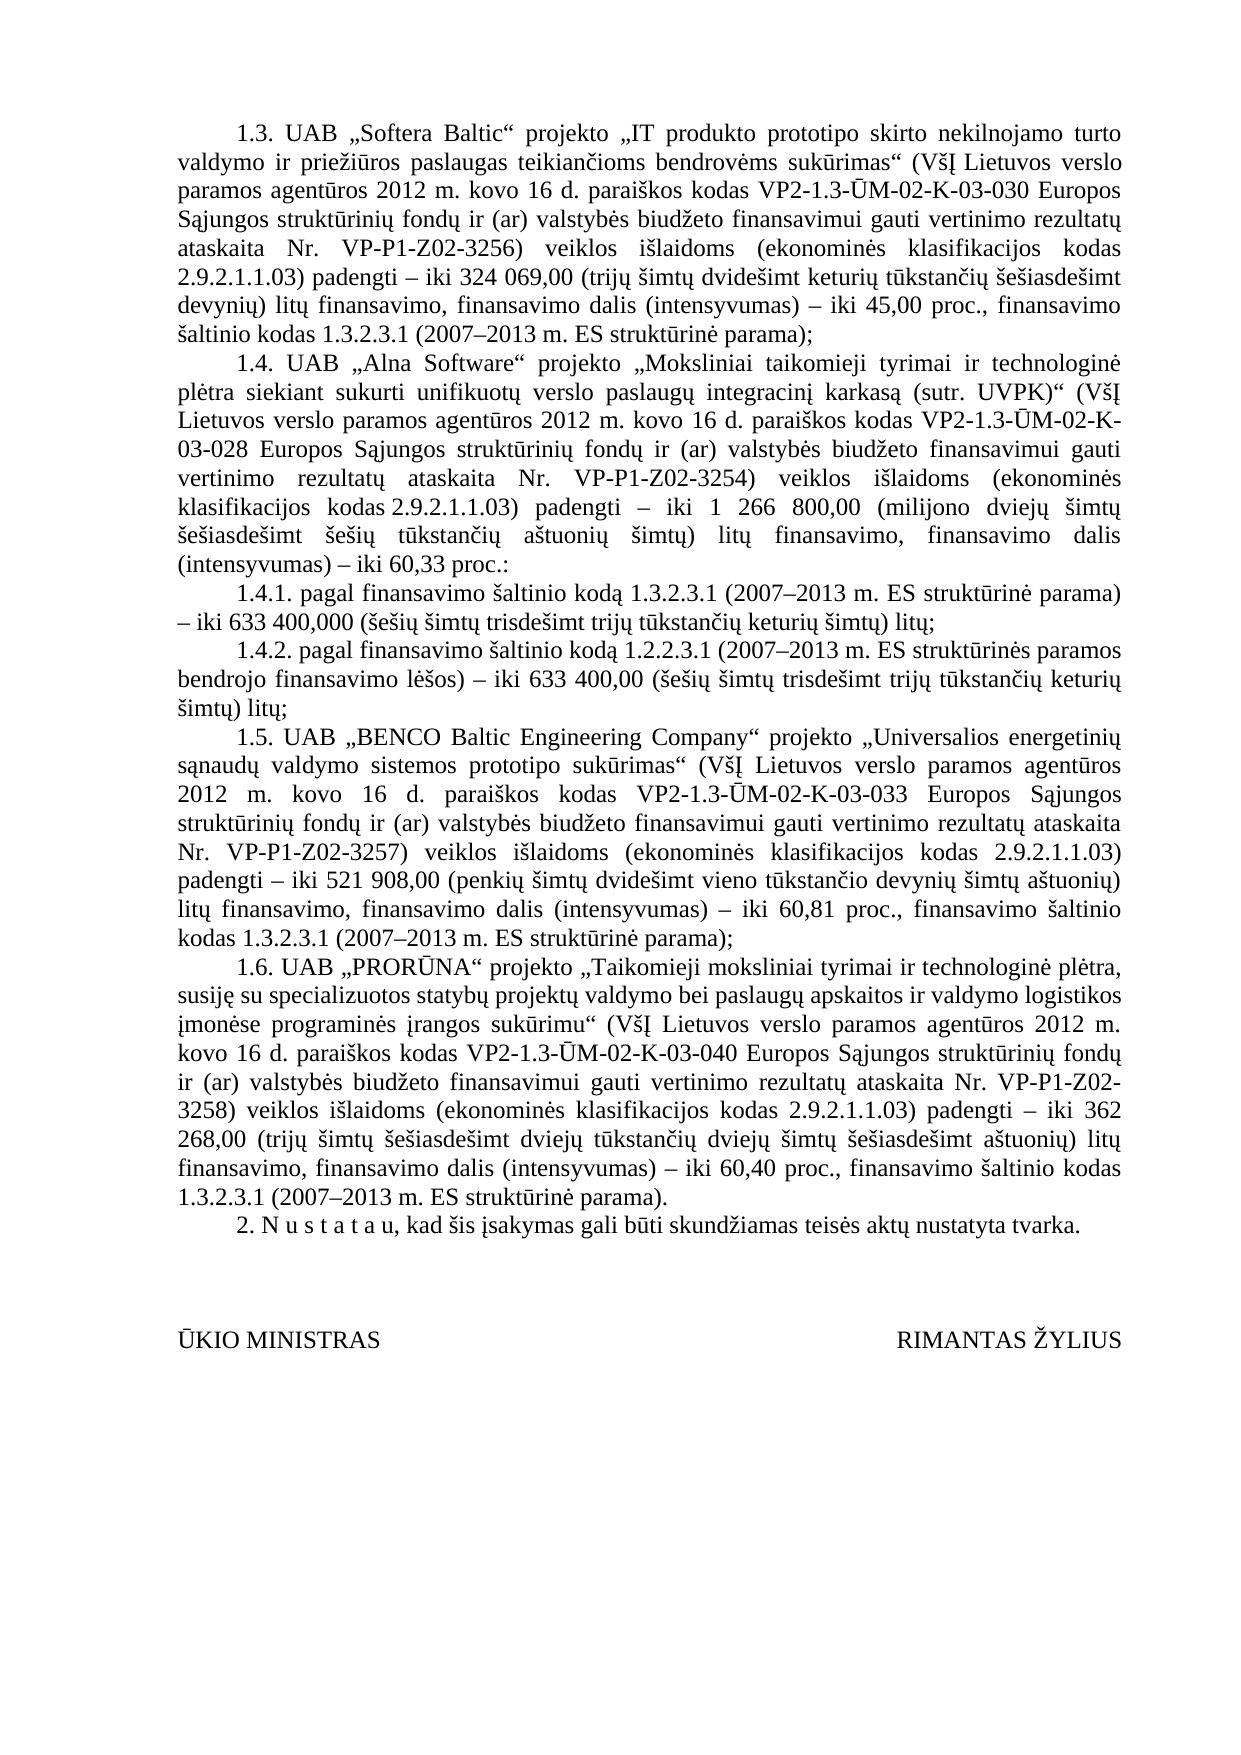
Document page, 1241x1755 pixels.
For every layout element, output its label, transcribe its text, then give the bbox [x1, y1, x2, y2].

text 1.4.1. pagal finansavimo šaltinio kodą 1.3.2.3.1 (2007–2013 m. ES struktūrinė parama) – iki 633 400,000 (šešių šimtų trisdešimt trijų tūkstančių keturių šimtų) litų; [177, 578, 1122, 636]
text 1.4. UAB „Alna Software“ projekto „Moksliniai taikomieji tyrimai ir technologinė plėtra siekiant sukurti unifikuotų verslo paslaugų integracinį karkasą (sutr. UVPK)“ (VšĮ Lietuvos verslo paramos agentūros 2012 m. kovo 16 d. paraiškos kodas VP2-1.3-ŪM-02-K-03-028 Europos Sąjungos struktūrinių fondų ir (ar) valstybės biudžeto finansavimui gauti vertinimo rezultatų ataskaita Nr. VP-P1-Z02-3254) veiklos išlaidoms (ekonominės klasifikacijos kodas 2.9.2.1.1.03) padengti – iki 1 266 800,00 (milijono dviejų šimtų šešiasdešimt šešių tūkstančių aštuonių šimtų) litų finansavimo, finansavimo dalis (intensyvumas) – iki 60,33 proc.: [177, 348, 1122, 578]
text 2. N u s t a t a u, kad šis įsakymas gali būti skundžiamas teisės aktų nustatyta tvarka. [177, 1211, 1122, 1239]
text 1.5. UAB „BENCO Baltic Engineering Company“ projekto „Universalios energetinių sąnaudų valdymo sistemos prototipo sukūrimas“ (VšĮ Lietuvos verslo paramos agentūros 2012 m. kovo 16 d. paraiškos kodas VP2-1.3-ŪM-02-K-03-033 Europos Sąjungos struktūrinių fondų ir (ar) valstybės biudžeto finansavimui gauti vertinimo rezultatų ataskaita Nr. VP-P1-Z02-3257) veiklos išlaidoms (ekonominės klasifikacijos kodas 2.9.2.1.1.03) padengti – iki 521 908,00 (penkių šimtų dvidešimt vieno tūkstančio devynių šimtų aštuonių) litų finansavimo, finansavimo dalis (intensyvumas) – iki 60,81 proc., finansavimo šaltinio kodas 1.3.2.3.1 (2007–2013 m. ES struktūrinė parama); [177, 722, 1122, 952]
text 1.4.2. pagal finansavimo šaltinio kodą 1.2.2.3.1 (2007–2013 m. ES struktūrinės paramos bendrojo finansavimo lėšos) – iki 633 400,00 (šešių šimtų trisdešimt trijų tūkstančių keturių šimtų) litų; [177, 636, 1122, 722]
text Ūkio ministras Rimantas Žylius [177, 1326, 1122, 1354]
text 1.6. UAB „PRORŪNA“ projekto „Taikomieji moksliniai tyrimai ir technologinė plėtra, susiję su specializuotos statybų projektų valdymo bei paslaugų apskaitos ir valdymo logistikos įmonėse programinės įrangos sukūrimu“ (VšĮ Lietuvos verslo paramos agentūros 2012 m. kovo 16 d. paraiškos kodas VP2-1.3-ŪM-02-K-03-040 Europos Sąjungos struktūrinių fondų ir (ar) valstybės biudžeto finansavimui gauti vertinimo rezultatų ataskaita Nr. VP-P1-Z02-3258) veiklos išlaidoms (ekonominės klasifikacijos kodas 2.9.2.1.1.03) padengti – iki 362 268,00 (trijų šimtų šešiasdešimt dviejų tūkstančių dviejų šimtų šešiasdešimt aštuonių) litų finansavimo, finansavimo dalis (intensyvumas) – iki 60,40 proc., finansavimo šaltinio kodas 1.3.2.3.1 (2007–2013 m. ES struktūrinė parama). [177, 952, 1122, 1211]
text 1.3. UAB „Softera Baltic“ projekto „IT produkto prototipo skirto nekilnojamo turto valdymo ir priežiūros paslaugas teikiančioms bendrovėms sukūrimas“ (VšĮ Lietuvos verslo paramos agentūros 2012 m. kovo 16 d. paraiškos kodas VP2-1.3-ŪM-02-K-03-030 Europos Sąjungos struktūrinių fondų ir (ar) valstybės biudžeto finansavimui gauti vertinimo rezultatų ataskaita Nr. VP-P1-Z02-3256) veiklos išlaidoms (ekonominės klasifikacijos kodas 2.9.2.1.1.03) padengti – iki 324 069,00 (trijų šimtų dvidešimt keturių tūkstančių šešiasdešimt devynių) litų finansavimo, finansavimo dalis (intensyvumas) – iki 45,00 proc., finansavimo šaltinio kodas 1.3.2.3.1 (2007–2013 m. ES struktūrinė parama); [177, 118, 1122, 348]
